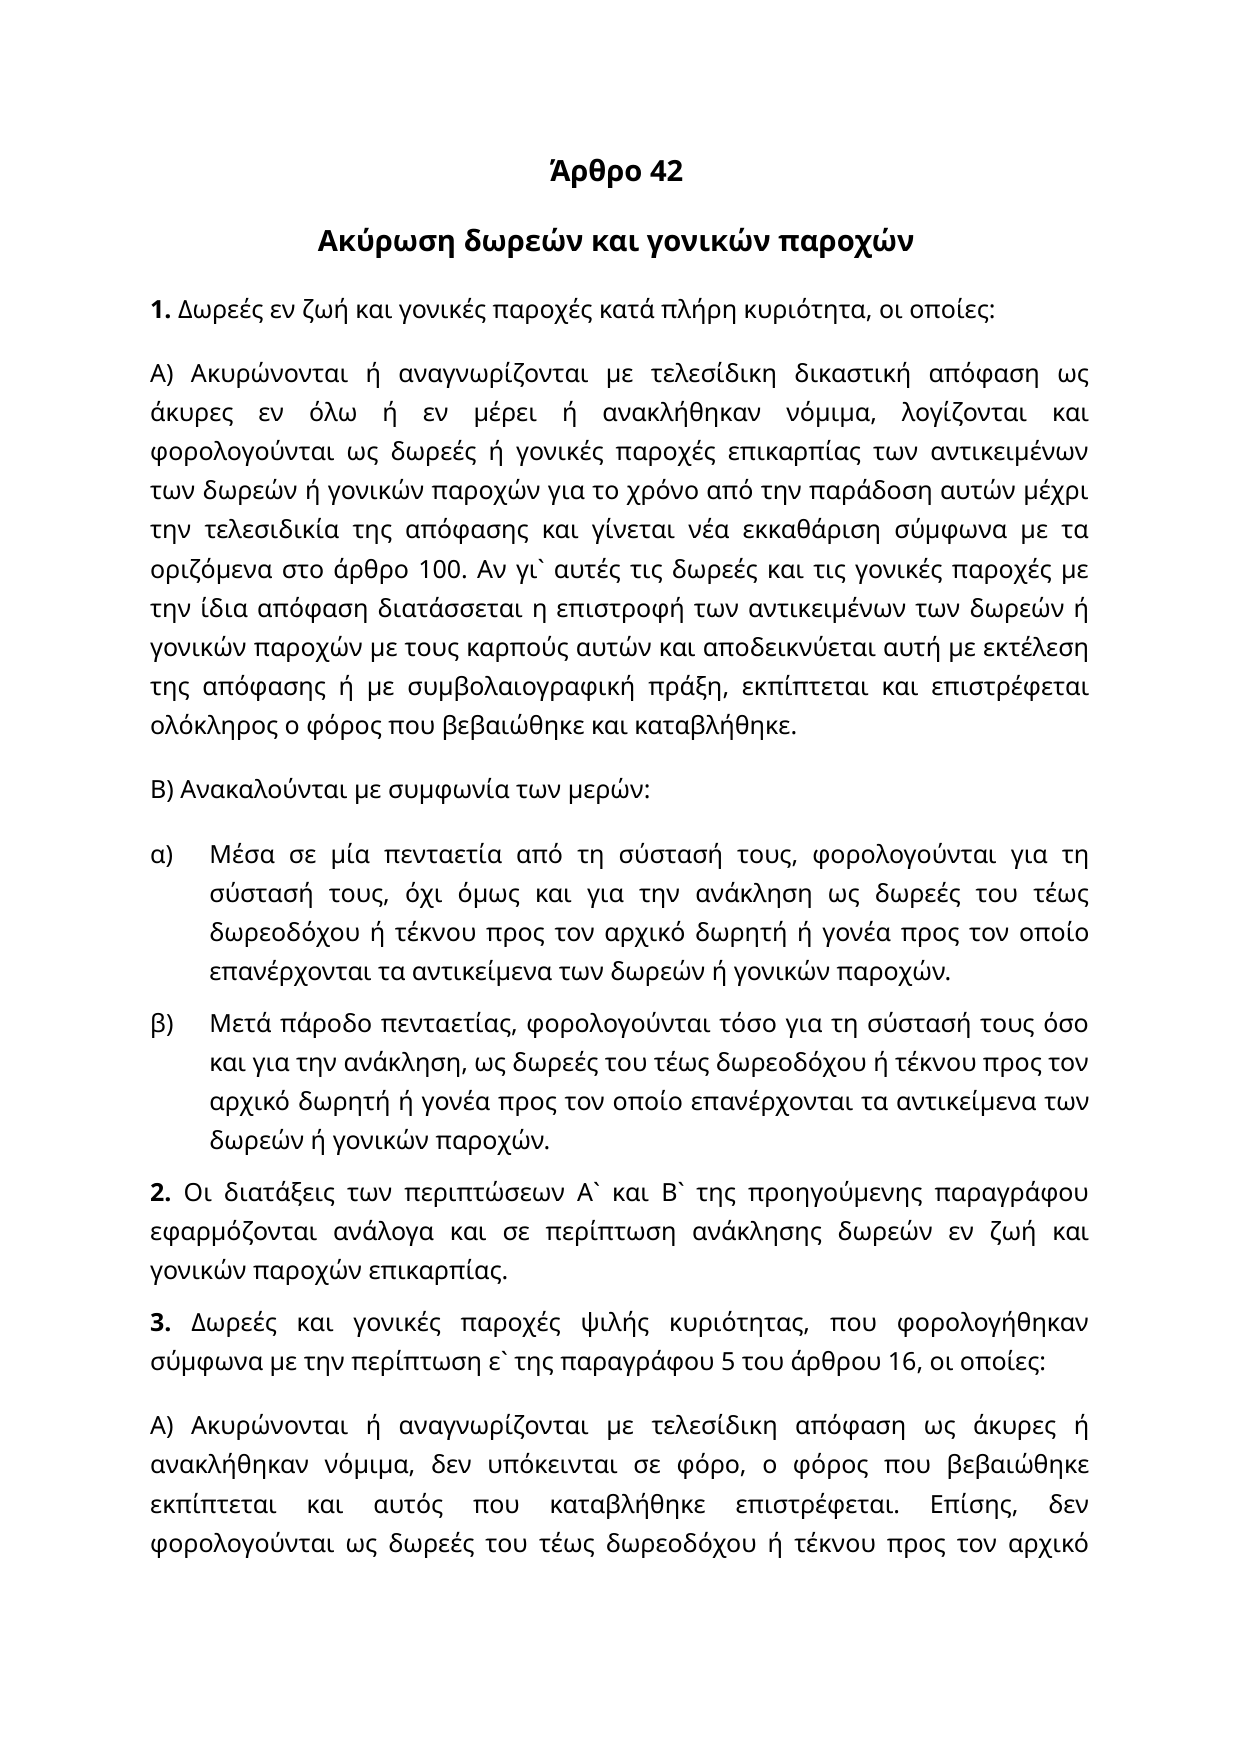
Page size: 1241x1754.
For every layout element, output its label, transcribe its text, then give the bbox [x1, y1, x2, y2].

subtitle Άρθρο 42 [150, 150, 1090, 190]
list α) Μέσα σε μία πενταετία από τη σύστασή τους, φορολογούνται για τη σύστασή τους, όχι όμως και για την ανάκληση ως δωρεές του τέως δωρεοδόχου ή τέκνου προς τον αρχικό δωρητή ή γονέα προς τον οποίο επανέρχονται τα αντικείμενα των δωρεών ή γονικών παροχών. [150, 836, 1090, 988]
text 2. Οι διατάξεις των περιπτώσεων Α` και Β` της προηγούμενης παραγράφου εφαρμόζονται ανάλογα και σε περίπτωση ανάκλησης δωρεών εν ζωή και γονικών παροχών επικαρπίας. [150, 1174, 1090, 1287]
text 3. Δωρεές και γονικές παροχές ψιλής κυριότητας, που φορολογήθηκαν σύμφωνα με την περίπτωση ε` της παραγράφου 5 του άρθρου 16, οι οποίες: [150, 1304, 1090, 1378]
text Α) Ακυρώνονται ή αναγνωρίζονται με τελεσίδικη απόφαση ως άκυρες ή ανακλήθηκαν νόμιμα, δεν υπόκεινται σε φόρο, ο φόρος που βεβαιώθηκε εκπίπτεται και αυτός που καταβλήθηκε επιστρέφεται. Επίσης, δεν φορολογούνται ως δωρεές του τέως δωρεοδόχου ή τέκνου προς τον αρχικό [150, 1408, 1090, 1559]
text 1. Δωρεές εν ζωή και γονικές παροχές κατά πλήρη κυριότητα, οι οποίες: [150, 291, 1090, 325]
text Β) Ανακαλούνται με συμφωνία των μερών: [150, 772, 1090, 806]
list β) Μετά πάροδο πενταετίας, φορολογούνται τόσο για τη σύστασή τους όσο και για την ανάκληση, ως δωρεές του τέως δωρεοδόχου ή τέκνου προς τον αρχικό δωρητή ή γονέα προς τον οποίο επανέρχονται τα αντικείμενα των δωρεών ή γονικών παροχών. [150, 1005, 1090, 1157]
subtitle Ακύρωση δωρεών και γονικών παροχών [150, 221, 1090, 260]
text Α) Ακυρώνονται ή αναγνωρίζονται με τελεσίδικη δικαστική απόφαση ως άκυρες εν όλω ή εν μέρει ή ανακλήθηκαν νόμιμα, λογίζονται και φορολογούνται ως δωρεές ή γονικές παροχές επικαρπίας των αντικειμένων των δωρεών ή γονικών παροχών για το χρόνο από την παράδοση αυτών μέχρι την τελεσιδικία της απόφασης και γίνεται νέα εκκαθάριση σύμφωνα με τα οριζόμενα στο άρθρο 100. Αν γι` αυτές τις δωρεές και τις γονικές παροχές με την ίδια απόφαση διατάσσεται η επιστροφή των αντικειμένων των δωρεών ή γονικών παροχών με τους καρπούς αυτών και αποδεικνύεται αυτή με εκτέλεση της απόφασης ή με συμβολαιογραφική πράξη, εκπίπτεται και επιστρέφεται ολόκληρος ο φόρος που βεβαιώθηκε και καταβλήθηκε. [150, 355, 1090, 742]
